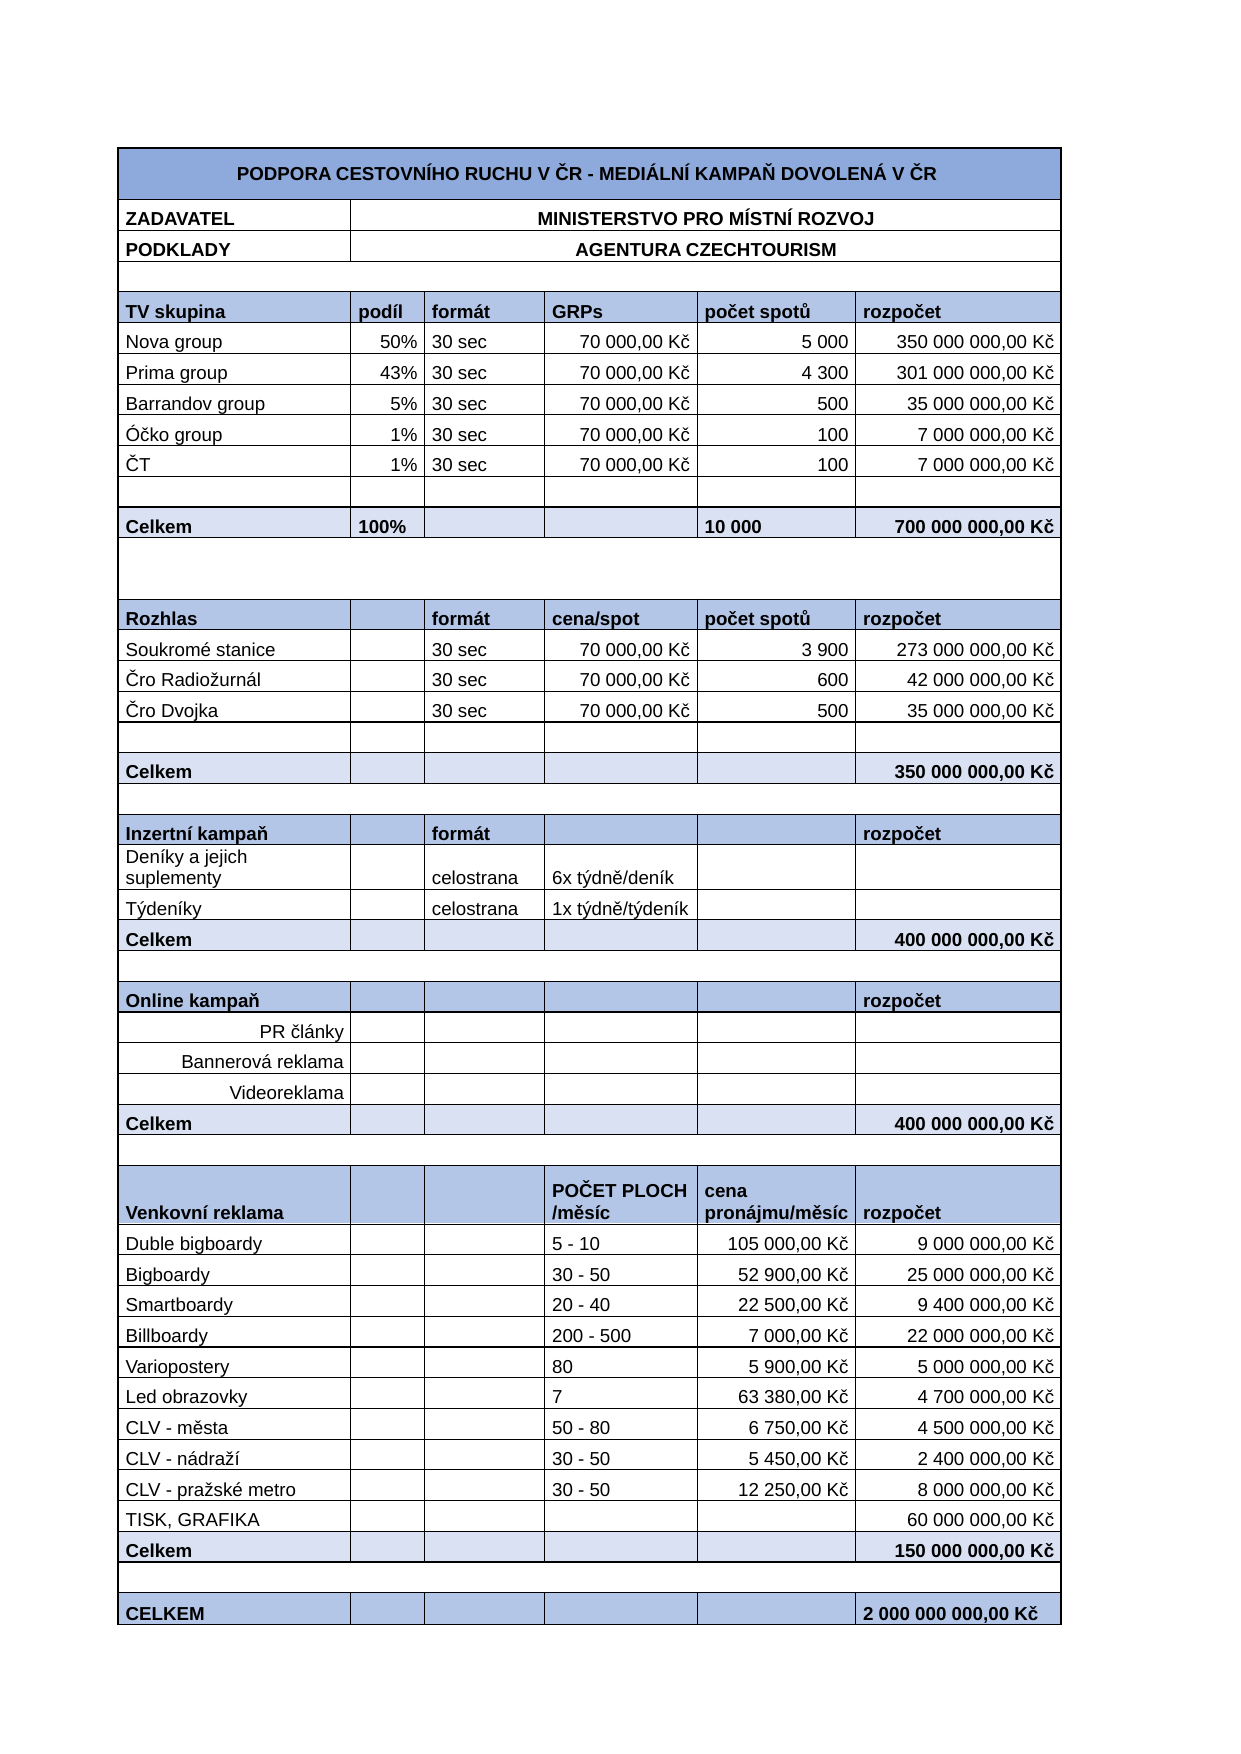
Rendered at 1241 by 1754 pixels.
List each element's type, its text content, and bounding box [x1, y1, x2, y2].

table_cell POČET PLOCH /měsíc [545, 1166, 697, 1223]
table_cell rozpočet [856, 1166, 1060, 1223]
table_cell 30 sec [425, 323, 544, 353]
table_cell 273 000 000,00 Kč [856, 630, 1060, 660]
table_cell CLV - města [119, 1409, 350, 1438]
table_cell Celkem [119, 920, 350, 950]
table_cell [545, 1563, 697, 1592]
table_cell [698, 1013, 855, 1042]
table_cell [425, 723, 544, 752]
table_cell [698, 845, 855, 888]
table_cell [351, 1043, 424, 1073]
table_cell [698, 723, 855, 752]
table_cell 30 sec [425, 692, 544, 721]
table_cell [698, 982, 855, 1011]
table_cell 70 000,00 Kč [545, 415, 697, 445]
table_cell [119, 1135, 351, 1165]
table_cell CLV - nádraží [119, 1440, 350, 1469]
table_cell [698, 1105, 855, 1134]
table_cell [425, 508, 544, 537]
table_cell [351, 1440, 424, 1469]
table_cell [545, 1135, 697, 1165]
table_cell [351, 1409, 424, 1438]
table_cell 4 500 000,00 Kč [856, 1409, 1060, 1438]
table_cell [425, 1225, 544, 1254]
table_cell [351, 630, 424, 660]
table_cell [425, 1593, 544, 1624]
table_cell Óčko group [119, 415, 350, 445]
table_cell [856, 262, 1060, 291]
table_cell Deníky a jejich suplementy [119, 845, 350, 888]
table_cell 50% [351, 323, 424, 353]
table_cell [119, 723, 350, 752]
table_cell [351, 600, 424, 629]
table_cell [545, 1593, 697, 1624]
table_cell [425, 1255, 544, 1285]
table_cell [351, 661, 424, 691]
table_cell 1% [351, 446, 424, 476]
table_cell [698, 753, 855, 783]
table_cell [856, 1013, 1060, 1042]
table_cell [351, 1317, 424, 1346]
table_cell [351, 1563, 424, 1592]
table_cell 400 000 000,00 Kč [856, 1105, 1060, 1134]
table_cell [856, 890, 1060, 919]
table_cell Čro Radiožurnál [119, 661, 350, 691]
table_cell [351, 692, 424, 721]
table_cell 30 - 50 [545, 1470, 697, 1500]
table_cell TV skupina [119, 292, 350, 322]
table_cell Smartboardy [119, 1286, 350, 1316]
table_cell 100 [698, 446, 855, 476]
table_cell [545, 982, 697, 1011]
table_cell [856, 845, 1060, 888]
table_cell [425, 920, 544, 950]
table_cell [424, 784, 544, 814]
table_cell 5% [351, 385, 424, 414]
table_cell [425, 1105, 544, 1134]
table_cell [119, 568, 351, 598]
table_cell [425, 1166, 544, 1223]
table_cell [424, 1135, 544, 1165]
table_cell 350 000 000,00 Kč [856, 323, 1060, 353]
table_cell [119, 1563, 351, 1592]
table_cell [856, 784, 1060, 814]
table_cell [351, 1470, 424, 1500]
table_cell 7 [545, 1378, 697, 1408]
table_cell 30 sec [425, 415, 544, 445]
table_cell [698, 477, 855, 506]
table_cell [698, 1501, 855, 1531]
table_cell [351, 1286, 424, 1316]
table_cell [351, 1255, 424, 1285]
table_cell Bigboardy [119, 1255, 350, 1285]
table_cell Týdeníky [119, 890, 350, 919]
table_cell [856, 723, 1060, 752]
table_cell [698, 1074, 855, 1104]
table_cell formát [425, 815, 544, 844]
table_cell [856, 951, 1060, 981]
table_cell [545, 815, 697, 844]
table_cell 30 sec [425, 630, 544, 660]
table_cell [351, 920, 424, 950]
table_cell Celkem [119, 1532, 350, 1561]
table_header PODPORA CESTOVNÍHO RUCHU V ČR - MEDIÁLNÍ KAMPAŇ DOVOLENÁ V ČR [119, 149, 1060, 199]
table_cell Rozhlas [119, 600, 350, 629]
table_cell [545, 753, 697, 783]
table_cell [351, 1348, 424, 1377]
table_cell [119, 538, 351, 568]
table_cell [425, 753, 544, 783]
table_cell [545, 1532, 697, 1561]
table_cell 2 000 000 000,00 Kč [856, 1593, 1060, 1624]
table_cell [425, 477, 544, 506]
table_cell 5 000 000,00 Kč [856, 1348, 1060, 1377]
table_cell 70 000,00 Kč [545, 323, 697, 353]
table_cell [545, 723, 697, 752]
table_cell 301 000 000,00 Kč [856, 354, 1060, 383]
table_cell 8 000 000,00 Kč [856, 1470, 1060, 1500]
table_cell 35 000 000,00 Kč [856, 692, 1060, 721]
table_cell Celkem [119, 753, 350, 783]
table_cell [351, 982, 424, 1011]
table_cell 70 000,00 Kč [545, 446, 697, 476]
table_cell 9 000 000,00 Kč [856, 1225, 1060, 1254]
table_cell [545, 1043, 697, 1073]
table_cell [545, 784, 697, 814]
table_cell 70 000,00 Kč [545, 630, 697, 660]
table_cell Čro Dvojka [119, 692, 350, 721]
table_cell 5 000 [698, 323, 855, 353]
table_cell 6x týdně/deník [545, 845, 697, 888]
table_cell [425, 1074, 544, 1104]
table_cell [424, 568, 544, 598]
table_cell [119, 784, 351, 814]
table_cell [545, 1013, 697, 1042]
table_cell 22 500,00 Kč [698, 1286, 855, 1316]
table_cell 2 400 000,00 Kč [856, 1440, 1060, 1469]
table_cell [351, 1378, 424, 1408]
table_cell [351, 951, 424, 981]
table_cell celostrana [425, 845, 544, 888]
table_cell [698, 1043, 855, 1073]
table_cell [698, 815, 855, 844]
table_cell Inzertní kampaň [119, 815, 350, 844]
table_cell Venkovní reklama [119, 1166, 350, 1223]
table_cell [856, 1563, 1060, 1592]
table_cell PODKLADY [119, 231, 350, 261]
table_cell 42 000 000,00 Kč [856, 661, 1060, 691]
table_cell CLV - pražské metro [119, 1470, 350, 1500]
table_cell [351, 1135, 424, 1165]
table_cell 52 900,00 Kč [698, 1255, 855, 1285]
table_cell [351, 568, 424, 598]
table_cell 80 [545, 1348, 697, 1377]
table_cell 500 [698, 385, 855, 414]
table_cell rozpočet [856, 292, 1060, 322]
table_cell 9 400 000,00 Kč [856, 1286, 1060, 1316]
table_cell 600 [698, 661, 855, 691]
table_cell 43% [351, 354, 424, 383]
table_cell 70 000,00 Kč [545, 354, 697, 383]
table_cell 6 750,00 Kč [698, 1409, 855, 1438]
table_cell 5 - 10 [545, 1225, 697, 1254]
table_cell 30 sec [425, 446, 544, 476]
table_cell cena pronájmu/měsíc [698, 1166, 855, 1223]
table_cell 5 450,00 Kč [698, 1440, 855, 1469]
table_cell 60 000 000,00 Kč [856, 1501, 1060, 1531]
table_cell 10 000 [698, 508, 855, 537]
table_cell podíl [351, 292, 424, 322]
table_cell 20 - 40 [545, 1286, 697, 1316]
table_cell AGENTURA CZECHTOURISM [351, 231, 1060, 261]
table_cell [545, 538, 697, 568]
table_cell [425, 1501, 544, 1531]
table_cell [697, 262, 856, 291]
table_cell CELKEM [119, 1593, 350, 1624]
table_cell [424, 538, 544, 568]
table_cell 150 000 000,00 Kč [856, 1532, 1060, 1561]
table_cell [351, 890, 424, 919]
table_cell [425, 1532, 544, 1561]
table_cell PR články [119, 1013, 350, 1042]
table_cell 7 000,00 Kč [698, 1317, 855, 1346]
table_cell [698, 1593, 855, 1624]
table_cell [856, 1074, 1060, 1104]
table_cell [351, 1074, 424, 1104]
table_cell [545, 920, 697, 950]
table_cell [425, 1286, 544, 1316]
table_cell počet spotů [698, 600, 855, 629]
table_cell Barrandov group [119, 385, 350, 414]
table_cell [697, 1135, 856, 1165]
table_cell [351, 815, 424, 844]
table_cell [351, 477, 424, 506]
table_cell Celkem [119, 1105, 350, 1134]
table_cell 350 000 000,00 Kč [856, 753, 1060, 783]
table_cell [351, 723, 424, 752]
table_cell Videoreklama [119, 1074, 350, 1104]
table_cell [856, 538, 1060, 568]
table_cell počet spotů [698, 292, 855, 322]
table_cell 70 000,00 Kč [545, 385, 697, 414]
table_cell [697, 784, 856, 814]
table_cell [698, 920, 855, 950]
table_cell Celkem [119, 508, 350, 537]
table_cell [351, 1166, 424, 1223]
table_cell 1% [351, 415, 424, 445]
table_cell 100% [351, 508, 424, 537]
table_cell rozpočet [856, 982, 1060, 1011]
table_cell [697, 1563, 856, 1592]
table_cell [698, 890, 855, 919]
table_cell [424, 951, 544, 981]
table_cell [545, 1501, 697, 1531]
table_cell [119, 951, 351, 981]
table_cell [351, 753, 424, 783]
table_cell Online kampaň [119, 982, 350, 1011]
table_cell [697, 951, 856, 981]
table_cell [351, 1593, 424, 1624]
table_cell rozpočet [856, 815, 1060, 844]
table_cell [856, 1043, 1060, 1073]
table_cell [697, 538, 856, 568]
table_cell 400 000 000,00 Kč [856, 920, 1060, 950]
table_cell [425, 982, 544, 1011]
table_cell rozpočet [856, 600, 1060, 629]
table_cell 70 000,00 Kč [545, 692, 697, 721]
table_cell Nova group [119, 323, 350, 353]
table_cell [425, 1043, 544, 1073]
table_cell [545, 568, 697, 598]
table_cell [697, 568, 856, 598]
table_cell [545, 262, 697, 291]
table_cell [545, 477, 697, 506]
table_cell [351, 1532, 424, 1561]
table_cell [856, 568, 1060, 598]
table_cell 30 - 50 [545, 1440, 697, 1469]
table_cell 5 900,00 Kč [698, 1348, 855, 1377]
table_cell [351, 845, 424, 888]
table_cell 3 900 [698, 630, 855, 660]
table_cell ČT [119, 446, 350, 476]
table_cell 22 000 000,00 Kč [856, 1317, 1060, 1346]
table_cell [425, 1013, 544, 1042]
table_cell 105 000,00 Kč [698, 1225, 855, 1254]
table_cell [351, 1225, 424, 1254]
table_cell 4 300 [698, 354, 855, 383]
table_cell 700 000 000,00 Kč [856, 508, 1060, 537]
table_cell [425, 1348, 544, 1377]
table_cell Duble bigboardy [119, 1225, 350, 1254]
table_cell [425, 1378, 544, 1408]
table_cell [545, 1074, 697, 1104]
table_cell [425, 1470, 544, 1500]
table_cell [425, 1317, 544, 1346]
table_cell 500 [698, 692, 855, 721]
table_cell 30 - 50 [545, 1255, 697, 1285]
table_cell 70 000,00 Kč [545, 661, 697, 691]
table_cell celostrana [425, 890, 544, 919]
table_cell 30 sec [425, 385, 544, 414]
table_cell [425, 1440, 544, 1469]
table_cell [856, 477, 1060, 506]
table_cell [351, 1501, 424, 1531]
table_cell ZADAVATEL [119, 200, 350, 230]
table_cell 7 000 000,00 Kč [856, 446, 1060, 476]
table_cell 63 380,00 Kč [698, 1378, 855, 1408]
table_cell Variopostery [119, 1348, 350, 1377]
table_cell [119, 262, 351, 291]
table_cell 200 - 500 [545, 1317, 697, 1346]
table_cell 4 700 000,00 Kč [856, 1378, 1060, 1408]
table_cell MINISTERSTVO PRO MÍSTNÍ ROZVOJ [351, 200, 1060, 230]
table_cell [545, 951, 697, 981]
table_cell Bannerová reklama [119, 1043, 350, 1073]
table_cell [545, 508, 697, 537]
table_cell [119, 477, 350, 506]
table_cell Billboardy [119, 1317, 350, 1346]
table_cell [856, 1135, 1060, 1165]
table_cell Soukromé stanice [119, 630, 350, 660]
table_cell 100 [698, 415, 855, 445]
table_cell 12 250,00 Kč [698, 1470, 855, 1500]
table_cell [351, 538, 424, 568]
table_cell 30 sec [425, 661, 544, 691]
table_cell 25 000 000,00 Kč [856, 1255, 1060, 1285]
table_cell 30 sec [425, 354, 544, 383]
table_cell [545, 1105, 697, 1134]
table_cell [351, 1013, 424, 1042]
table_cell formát [425, 600, 544, 629]
table_cell GRPs [545, 292, 697, 322]
table_cell 7 000 000,00 Kč [856, 415, 1060, 445]
table_cell [351, 1105, 424, 1134]
table_cell [351, 262, 424, 291]
table_cell 50 - 80 [545, 1409, 697, 1438]
table_cell [698, 1532, 855, 1561]
table_cell [424, 1563, 544, 1592]
table_cell 1x týdně/týdeník [545, 890, 697, 919]
table_cell TISK, GRAFIKA [119, 1501, 350, 1531]
table_cell [425, 1409, 544, 1438]
table_cell Prima group [119, 354, 350, 383]
table_cell formát [425, 292, 544, 322]
table_cell Led obrazovky [119, 1378, 350, 1408]
table_cell [351, 784, 424, 814]
table_cell [424, 262, 544, 291]
table_cell cena/spot [545, 600, 697, 629]
table_cell 35 000 000,00 Kč [856, 385, 1060, 414]
